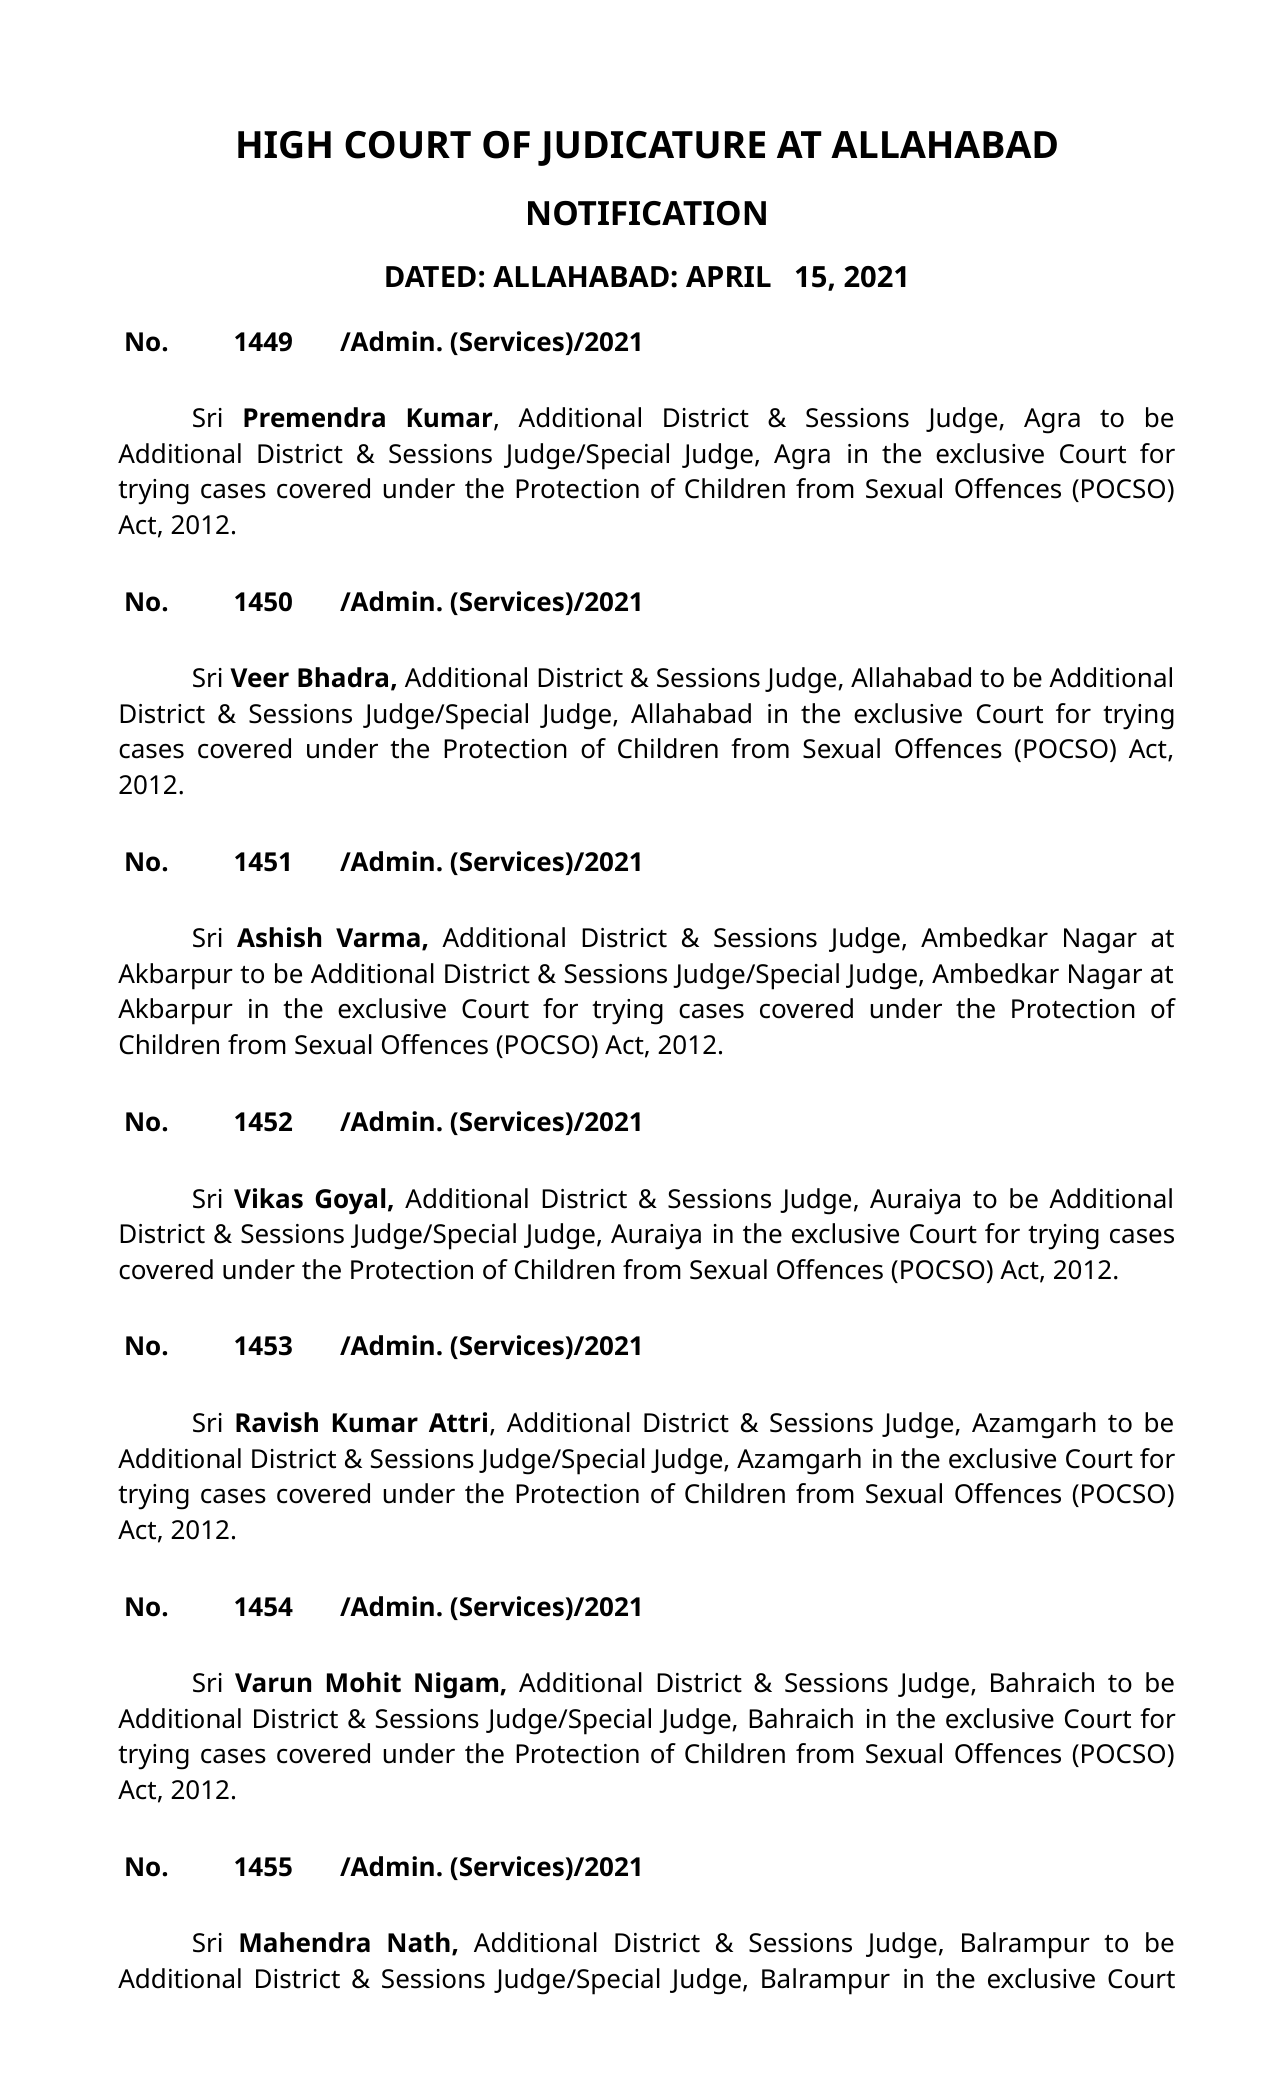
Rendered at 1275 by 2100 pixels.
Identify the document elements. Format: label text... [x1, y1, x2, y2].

table_header 1449 [192, 317, 334, 364]
table_header 1454 [192, 1583, 334, 1629]
table_header 1450 [192, 578, 334, 624]
table_header 1455 [192, 1843, 334, 1889]
subtitle DATED: ALLAHABAD: APRIL 15, 2021 [118, 257, 1176, 296]
table_header /Admin. (Services)/2021 [334, 1322, 692, 1369]
table_header No. [118, 1843, 192, 1889]
table_header /Admin. (Services)/2021 [334, 1098, 692, 1145]
text Sri Ravish Kumar Attri, Additional District & Sessions Judge, Azamgarh to be Additional District & Sessions Judge/Special Judge, Azamgarh in the exclusive Court for trying cases covered under the Protection of Children from Sexual Offences (POCSO) Act, 2012. [118, 1405, 1176, 1547]
table_header 1451 [192, 838, 334, 884]
table_header No. [118, 1583, 192, 1629]
table_header No. [118, 1098, 192, 1145]
text Sri Mahendra Nath, Additional District & Sessions Judge, Balrampur to be Additional District & Sessions Judge/Special Judge, Balrampur in the exclusive Court [118, 1925, 1176, 1996]
table_header /Admin. (Services)/2021 [334, 317, 692, 364]
table_header /Admin. (Services)/2021 [334, 1843, 692, 1889]
subtitle NOTIFICATION [118, 190, 1176, 236]
table_header No. [118, 1322, 192, 1369]
text Sri Veer Bhadra, Additional District & Sessions Judge, Allahabad to be Additional District & Sessions Judge/Special Judge, Allahabad in the exclusive Court for trying cases covered under the Protection of Children from Sexual Offences (POCSO) Act, 2012. [118, 660, 1176, 802]
text Sri Premendra Kumar, Additional District & Sessions Judge, Agra to be Additional District & Sessions Judge/Special Judge, Agra in the exclusive Court for trying cases covered under the Protection of Children from Sexual Offences (POCSO) Act, 2012. [118, 400, 1176, 542]
table_header No. [118, 838, 192, 884]
table_header 1453 [192, 1322, 334, 1369]
table_header No. [118, 317, 192, 364]
table_header /Admin. (Services)/2021 [334, 1583, 692, 1629]
text Sri Vikas Goyal, Additional District & Sessions Judge, Auraiya to be Additional District & Sessions Judge/Special Judge, Auraiya in the exclusive Court for trying cases covered under the Protection of Children from Sexual Offences (POCSO) Act, 2012. [118, 1180, 1176, 1287]
table_header /Admin. (Services)/2021 [334, 838, 692, 884]
text Sri Varun Mohit Nigam, Additional District & Sessions Judge, Bahraich to be Additional District & Sessions Judge/Special Judge, Bahraich in the exclusive Court for trying cases covered under the Protection of Children from Sexual Offences (POCSO) Act, 2012. [118, 1665, 1176, 1807]
table_header /Admin. (Services)/2021 [334, 578, 692, 624]
table_header 1452 [192, 1098, 334, 1145]
text HIGH COURT OF JUDICATURE AT ALLAHABAD [118, 118, 1176, 169]
text Sri Ashish Varma, Additional District & Sessions Judge, Ambedkar Nagar at Akbarpur to be Additional District & Sessions Judge/Special Judge, Ambedkar Nagar at Akbarpur in the exclusive Court for trying cases covered under the Protection of Children from Sexual Offences (POCSO) Act, 2012. [118, 920, 1176, 1062]
table_header No. [118, 578, 192, 624]
